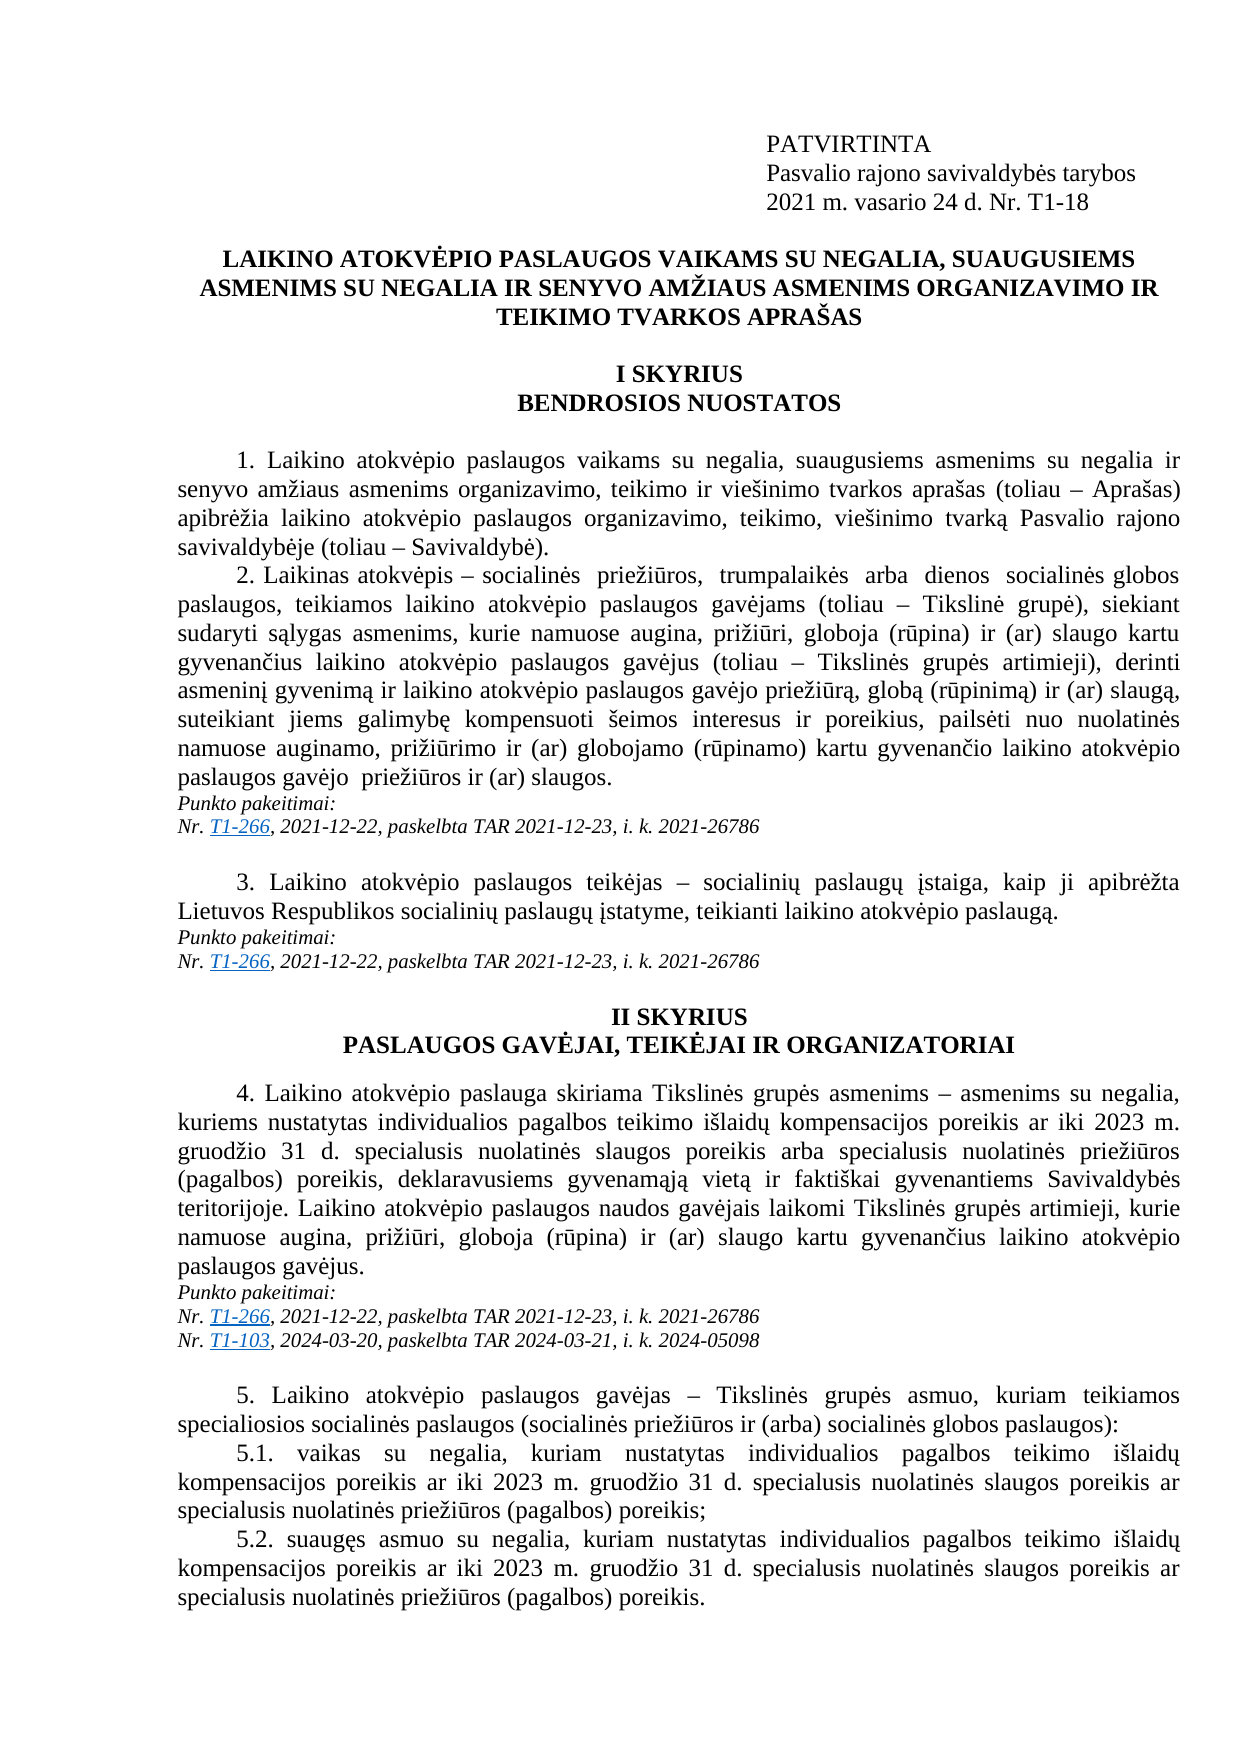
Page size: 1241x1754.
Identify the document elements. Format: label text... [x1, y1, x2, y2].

text 5.1. vaikas su negalia, kuriam nustatytas individualios pagalbos teikimo išlaidų kompensacijos poreikis ar iki 2023 m. gruodžio 31 d. specialusis nuolatinės slaugos poreikis ar specialusis nuolatinės priežiūros (pagalbos) poreikis; [177, 1438, 1181, 1524]
text 4. Laikino atokvėpio paslauga skiriama Tikslinės grupės asmenims – asmenims su negalia, kuriems nustatytas individualios pagalbos teikimo išlaidų kompensacijos poreikis ar iki 2023 m. gruodžio 31 d. specialusis nuolatinės slaugos poreikis arba specialusis nuolatinės priežiūros (pagalbos) poreikis, deklaravusiems gyvenamąją vietą ir faktiškai gyvenantiems Savivaldybės teritorijoje. Laikino atokvėpio paslaugos naudos gavėjais laikomi Tikslinės grupės artimieji, kurie namuose augina, prižiūri, globoja (rūpina) ir (ar) slaugo kartu gyvenančius laikino atokvėpio paslaugos gavėjus. [177, 1078, 1181, 1279]
text 2. Laikinas atokvėpis – socialinės priežiūros, trumpalaikės arba dienos socialinės globos paslaugos, teikiamos laikino atokvėpio paslaugos gavėjams (toliau – Tikslinė grupė), siekiant sudaryti sąlygas asmenims, kurie namuose augina, prižiūri, globoja (rūpina) ir (ar) slaugo kartu gyvenančius laikino atokvėpio paslaugos gavėjus (toliau – Tikslinės grupės artimieji), derinti asmeninį gyvenimą ir laikino atokvėpio paslaugos gavėjo priežiūrą, globą (rūpinimą) ir (ar) slaugą, suteikiant jiems galimybę kompensuoti šeimos interesus ir poreikius, pailsėti nuo nuolatinės namuose auginamo, prižiūrimo ir (ar) globojamo (rūpinamo) kartu gyvenančio laikino atokvėpio paslaugos gavėjo priežiūros ir (ar) slaugos. [177, 560, 1181, 790]
text BENDROSIOS NUOSTATOS [177, 388, 1181, 417]
text II SKYRIUS [177, 1002, 1181, 1030]
text Nr. T1-266, 2021-12-22, paskelbta TAR 2021-12-23, i. k. 2021-26786 [177, 1304, 1181, 1328]
text Nr. T1-266, 2021-12-22, paskelbta TAR 2021-12-23, i. k. 2021-26786 [177, 949, 1181, 973]
text Punkto pakeitimai: [177, 790, 1181, 814]
text PASLAUGOS GAVĖJAI, TEIKĖJAI IR ORGANIZATORIAI [177, 1030, 1181, 1059]
text PATVIRTINTA [691, 129, 1181, 158]
text Nr. T1-266, 2021-12-22, paskelbta TAR 2021-12-23, i. k. 2021-26786 [177, 814, 1181, 838]
text 5.2. suaugęs asmuo su negalia, kuriam nustatytas individualios pagalbos teikimo išlaidų kompensacijos poreikis ar iki 2023 m. gruodžio 31 d. specialusis nuolatinės slaugos poreikis ar specialusis nuolatinės priežiūros (pagalbos) poreikis. [177, 1524, 1181, 1611]
text Laikino atokvėpio paslaugOS vaikams su negalia, suaugusiems asmenims su negalia ir senyvo amžiaus asmenims organizavimo IR TEIKIMO tvarkos aprašAS [177, 244, 1181, 330]
text I SKYRIUS [177, 359, 1181, 388]
text 1. Laikino atokvėpio paslaugos vaikams su negalia, suaugusiems asmenims su negalia ir senyvo amžiaus asmenims organizavimo, teikimo ir viešinimo tvarkos aprašas (toliau – Aprašas) apibrėžia laikino atokvėpio paslaugos organizavimo, teikimo, viešinimo tvarką Pasvalio rajono savivaldybėje (toliau – Savivaldybė). [177, 445, 1181, 560]
text Nr. T1-103, 2024-03-20, paskelbta TAR 2024-03-21, i. k. 2024-05098 [177, 1328, 1181, 1352]
text Pasvalio rajono savivaldybės tarybos [691, 158, 1181, 187]
text Punkto pakeitimai: [177, 925, 1181, 949]
text Punkto pakeitimai: [177, 1279, 1181, 1304]
text 5. Laikino atokvėpio paslaugos gavėjas – Tikslinės grupės asmuo, kuriam teikiamos specialiosios socialinės paslaugos (socialinės priežiūros ir (arba) socialinės globos paslaugos): [177, 1381, 1181, 1438]
text 3. Laikino atokvėpio paslaugos teikėjas – socialinių paslaugų įstaiga, kaip ji apibrėžta Lietuvos Respublikos socialinių paslaugų įstatyme, teikianti laikino atokvėpio paslaugą. [177, 867, 1181, 925]
text 2021 m. vasario 24 d. Nr. T1-18 [691, 187, 1181, 215]
